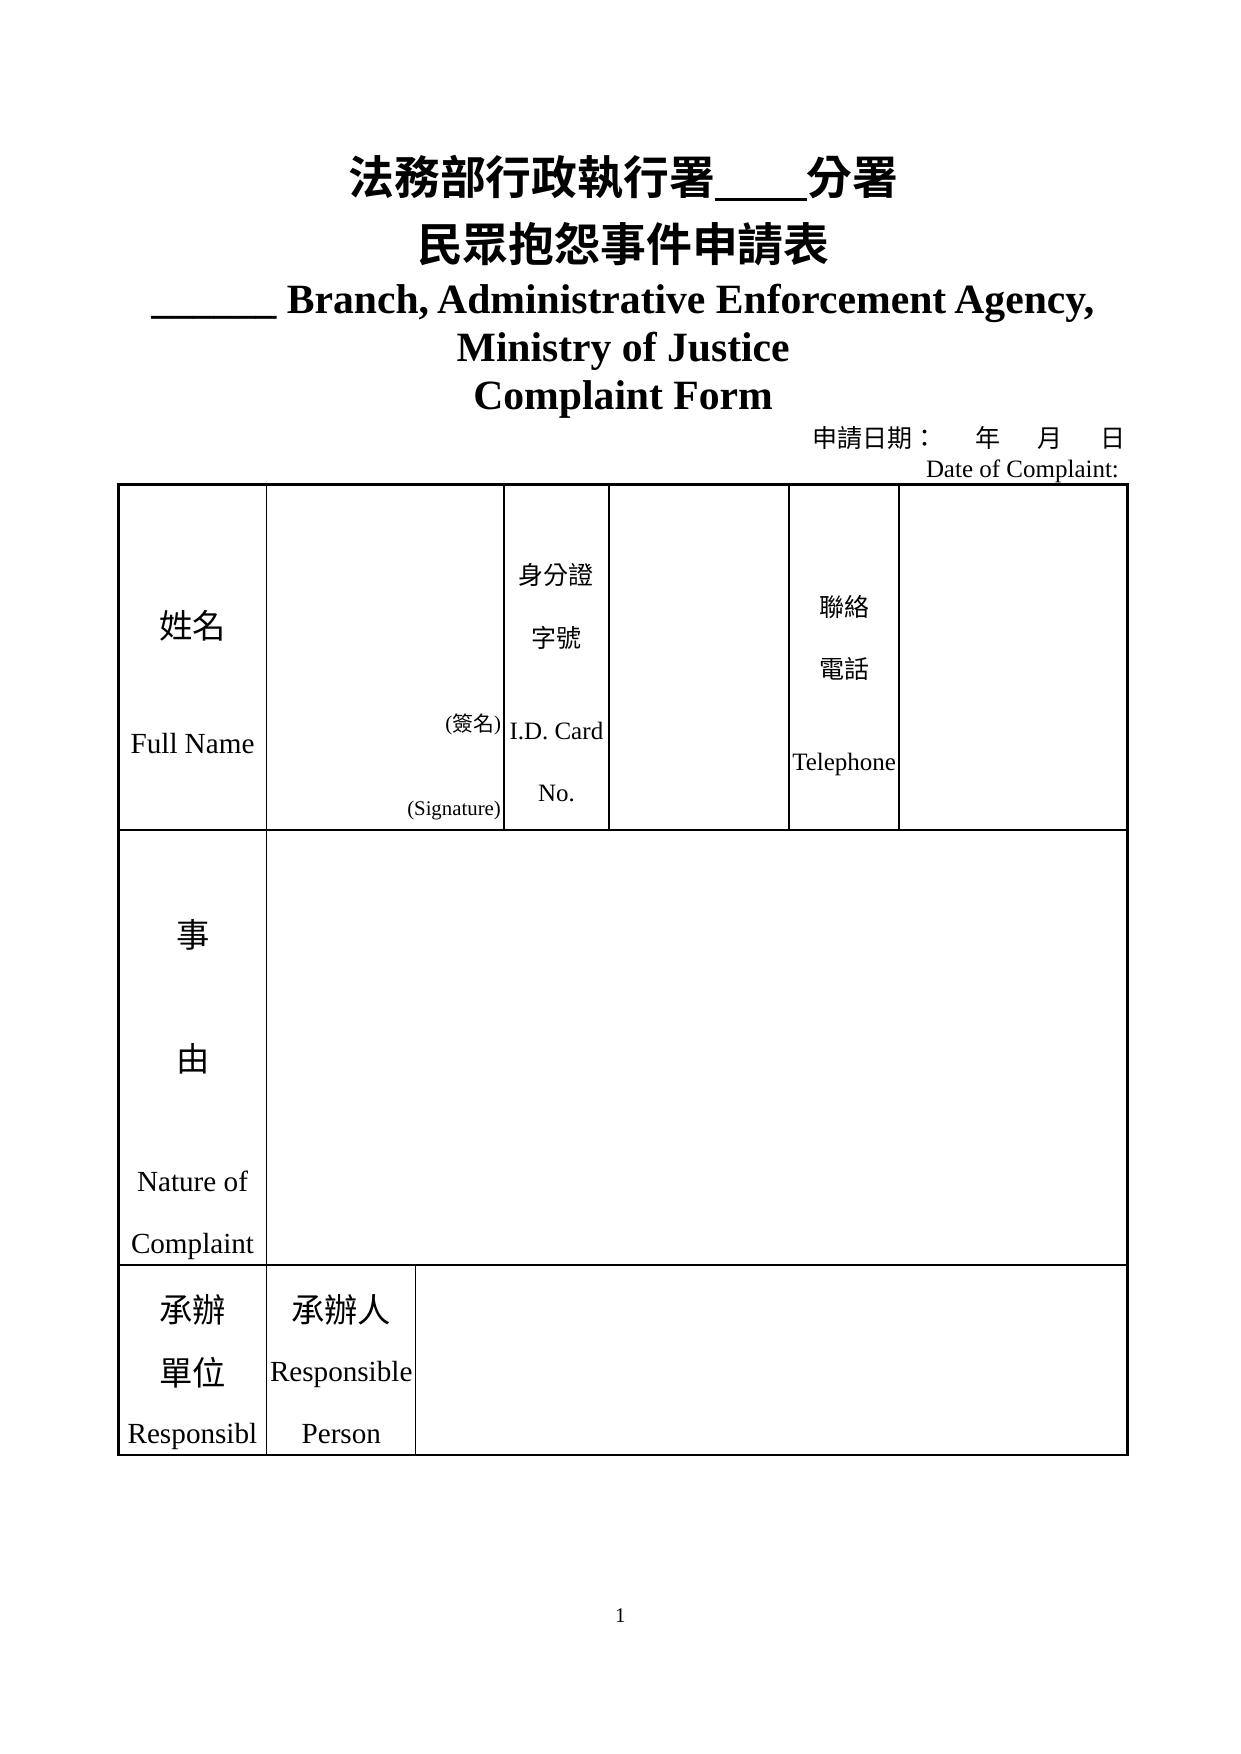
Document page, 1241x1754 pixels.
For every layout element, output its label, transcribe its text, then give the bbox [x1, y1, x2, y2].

table_cell 身分證 字號 I.D. Card No. [505, 486, 608, 829]
table_cell 事 由 Nature of Complaint [120, 831, 266, 1264]
table_cell [416, 1266, 1126, 1454]
table_header 法務部行政執行署 分署 民眾抱怨事件申請表 ______ Branch, Administrative Enforcement Agency, Ministry of Justice Complaint Form 申請日期： 年 月 日 Date of Complaint: [118, 142, 1128, 483]
table_cell [267, 831, 1126, 1264]
table_cell [900, 486, 1126, 829]
table_cell [610, 486, 788, 829]
table_cell 聯絡 電話 Telephone [790, 486, 898, 829]
table_cell (簽名) (Signature) [267, 486, 503, 829]
table_cell 承辦 單位 Responsibl [120, 1266, 266, 1454]
table_cell 姓名 Full Name [120, 486, 266, 829]
table_cell 承辦人 Responsible Person [267, 1266, 415, 1454]
